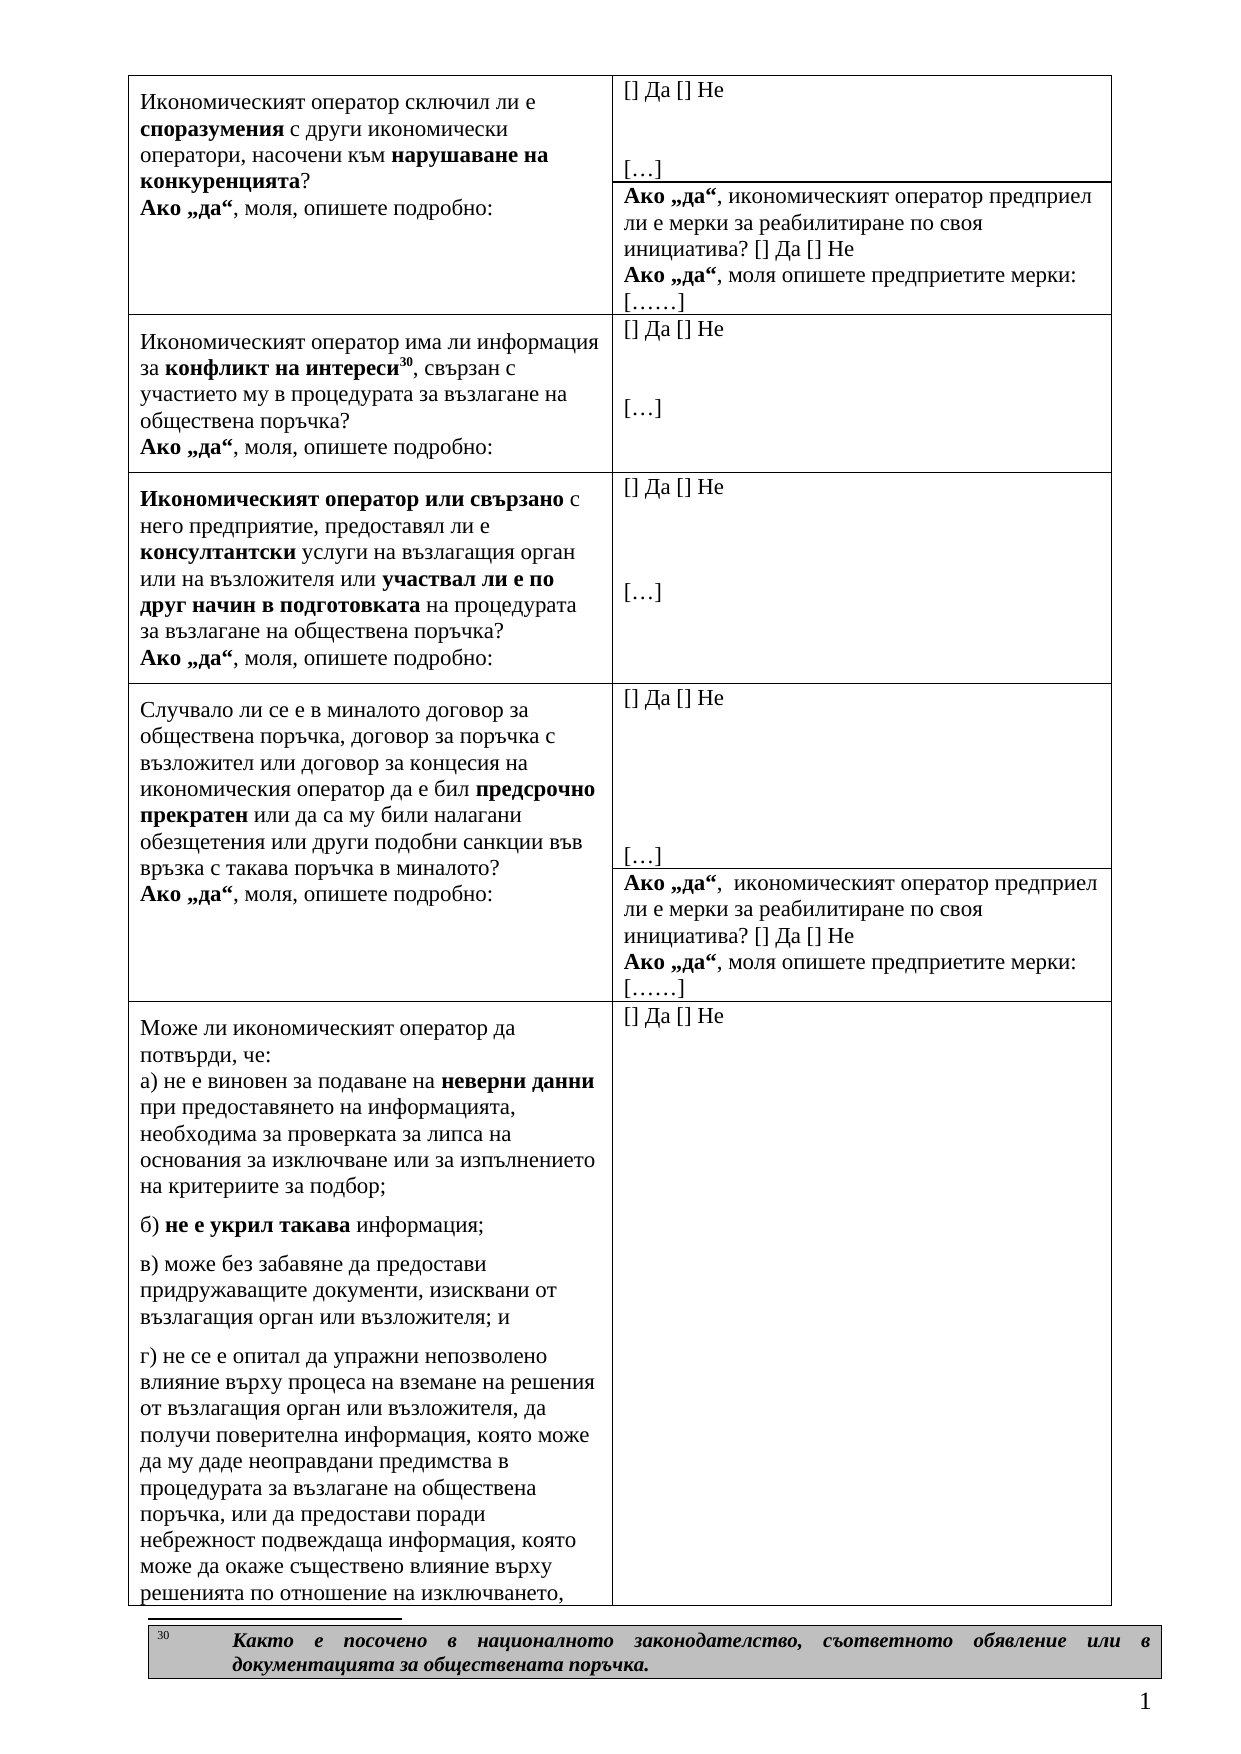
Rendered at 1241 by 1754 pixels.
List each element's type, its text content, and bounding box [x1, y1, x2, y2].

table_cell [] Да [] Не […] [613, 684, 1111, 868]
table_cell [] Да [] Не […] [613, 473, 1111, 682]
table_cell Икономическият оператор или свързано с него предприятие, предоставял ли е консултантски услуги на възлагащия орган или на възложителя или участвал ли е по друг начин в подготовката на процедурата за възлагане на обществена поръчка? Ако „да“, моля, опишете подробно: [129, 473, 612, 682]
table_cell [] Да [] Не […] [613, 76, 1111, 181]
table_cell Случвало ли се е в миналото договор за обществена поръчка, договор за поръчка с възложител или договор за концесия на икономическия оператор да е бил предсрочно прекратен или да са му били налагани обезщетения или други подобни санкции във връзка с такава поръчка в миналото? Ако „да“, моля, опишете подробно: [129, 684, 612, 1001]
table_cell Може ли икономическият оператор да потвърди, че: а) не е виновен за подаване на неверни данни при предоставянето на информацията, необходима за проверката за липса на основания за изключване или за изпълнението на критериите за подбор; б) не е укрил такава информация; в) може без забавяне да предостави придружаващите документи, изисквани от възлагащия орган или възложителя; и г) не се е опитал да упражни непозволено влияние върху процеса на вземане на решения от възлагащия орган или възложителя, да получи поверителна информация, която може да му даде неоправдани предимства в процедурата за възлагане на обществена поръчка, или да предостави поради небрежност подвеждаща информация, която може да окаже съществено влияние върху решенията по отношение на изключването, [129, 1002, 612, 1605]
table_cell Икономическият оператор има ли информация за конфликт на интереси, свързан с участието му в процедурата за възлагане на обществена поръчка? Ако „да“, моля, опишете подробно: [129, 315, 612, 472]
table_cell [] Да [] Не […] [613, 315, 1111, 472]
table_cell Икономическият оператор сключил ли е споразумения с други икономически оператори, насочени към нарушаване на конкуренцията? Ако „да“, моля, опишете подробно: [129, 76, 612, 314]
table_cell Ако „да“, икономическият оператор предприел ли е мерки за реабилитиране по своя инициатива? [] Да [] Не Ако „да“, моля опишете предприетите мерки: [……] [613, 183, 1111, 314]
table_cell [] Да [] Не [613, 1002, 1111, 1605]
table_cell Ако „да“, икономическият оператор предприел ли е мерки за реабилитиране по своя инициатива? [] Да [] Не Ако „да“, моля опишете предприетите мерки: [……] [613, 869, 1111, 1001]
